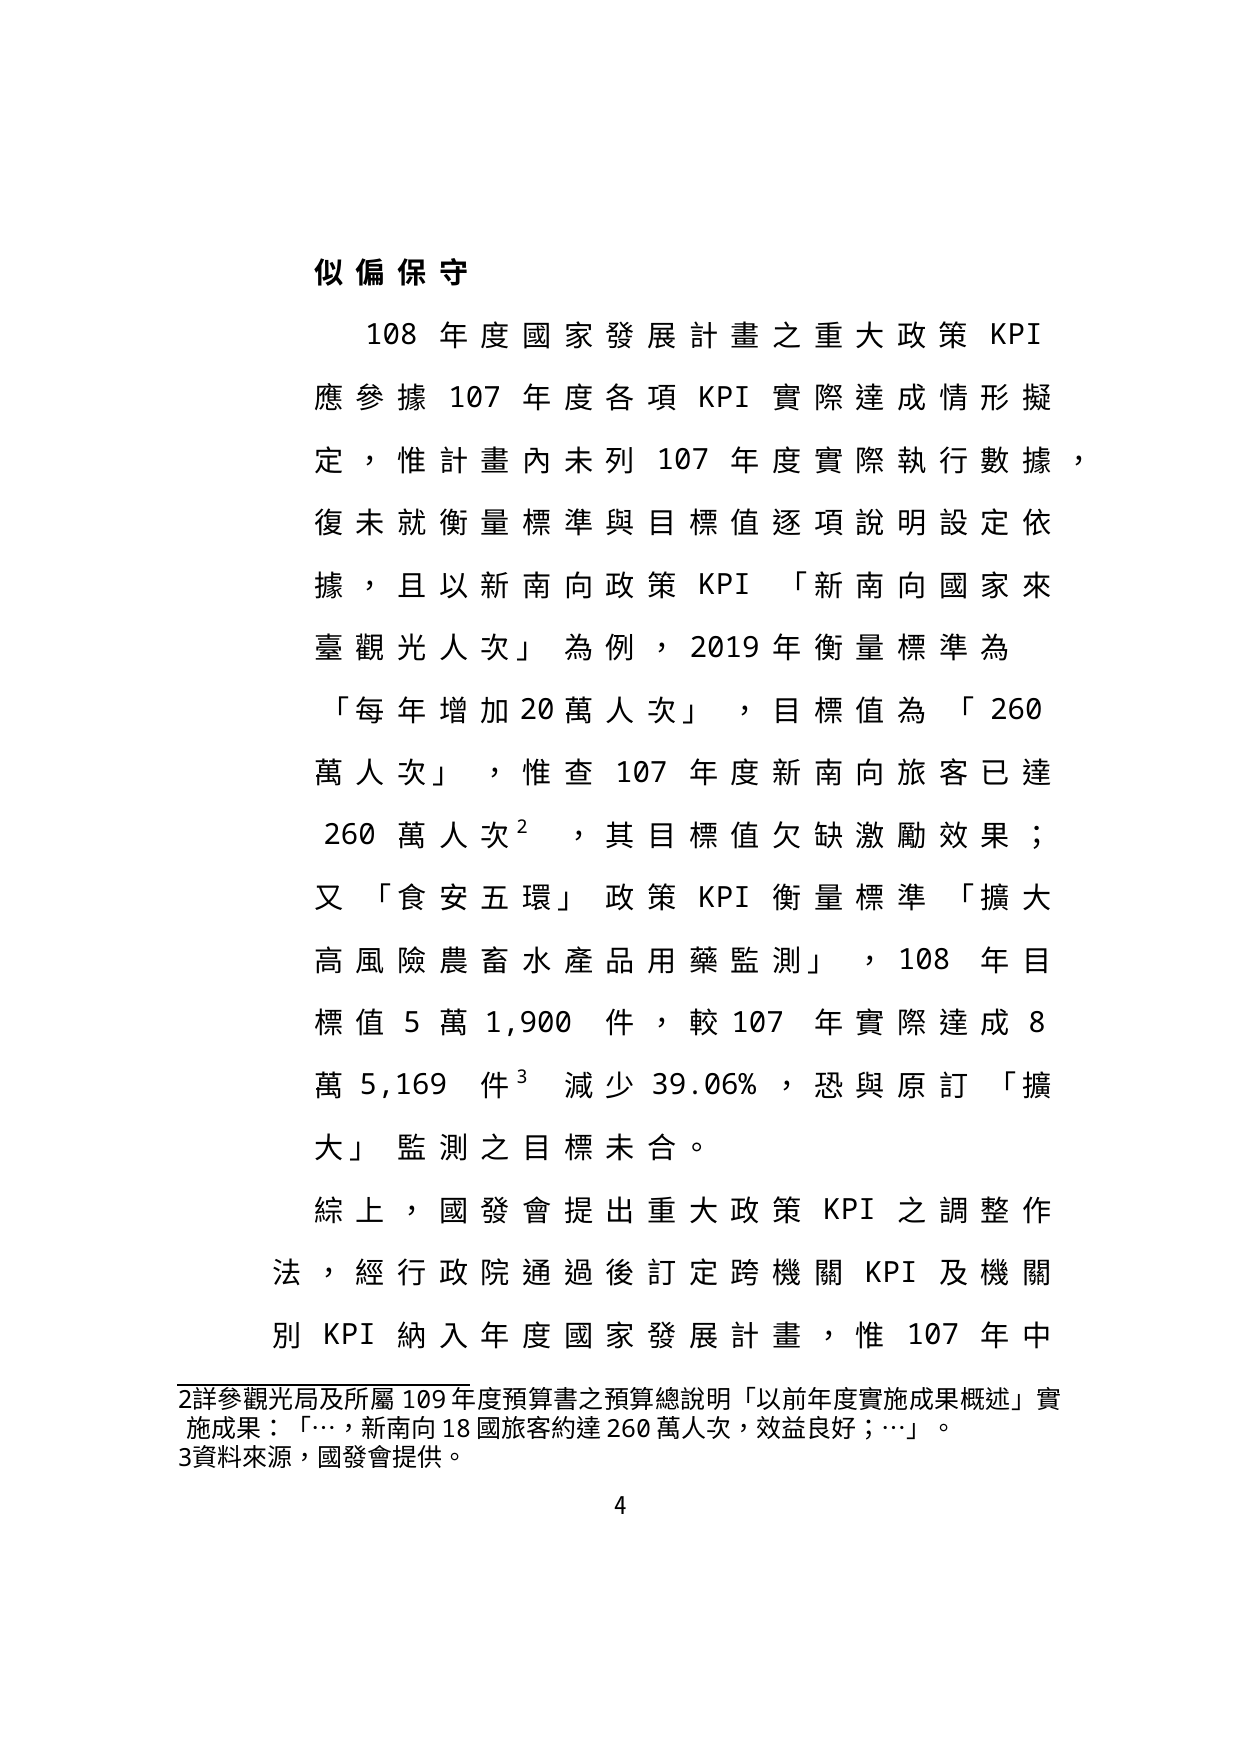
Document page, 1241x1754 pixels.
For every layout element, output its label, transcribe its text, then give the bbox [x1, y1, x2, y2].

text 綜上，國發會提出重大政策KPI之調整作法，經行政院通過後訂定跨機關KPI及機關別KPI納入年度國家發展計畫，惟107年中調整多項KPI衡量指標及目標值卻未說明原因，且迄未公布107年度重大政策KPI實際數據，又108年度國家發展計畫部分重大政策KPI目標值欠缺激勵效果或與政策目標不符，為展現政府施政決心，讓民眾真正有感，允宜審酌各項KPI目標值之妥適性並適時將相關資訊完整公開。 [242, 1167, 1058, 1354]
text 似偏保守 [242, 229, 1058, 292]
text 資料來源，國發會提供。 [177, 1443, 1063, 1473]
text 詳參觀光局及所屬109年度預算書之預算總說明「以前年度實施成果概述」實施成果：「…，新南向18國旅客約達260萬人次，效益良好；…」。 [177, 1385, 1063, 1443]
text 108年度國家發展計畫之重大政策KPI應參據107年度各項KPI實際達成情形擬定，惟計畫內未列107年度實際執行數據，復未就衡量標準與目標值逐項說明設定依據，且以新南向政策KPI「新南向國家來臺觀光人次」為例，2019年衡量標準為「每年增加20萬人次」，目標值為「260萬人次」，惟查107年度新南向旅客已達260萬人次，其目標值欠缺激勵效果；又「食安五環」政策KPI衡量標準「擴大高風險農畜水產品用藥監測」，108 年目標值5萬1,900 件，較107 年實際達成8萬5,169 件減少39.06%，恐與原訂「擴大」監測之目標未合。 [271, 292, 1058, 1167]
